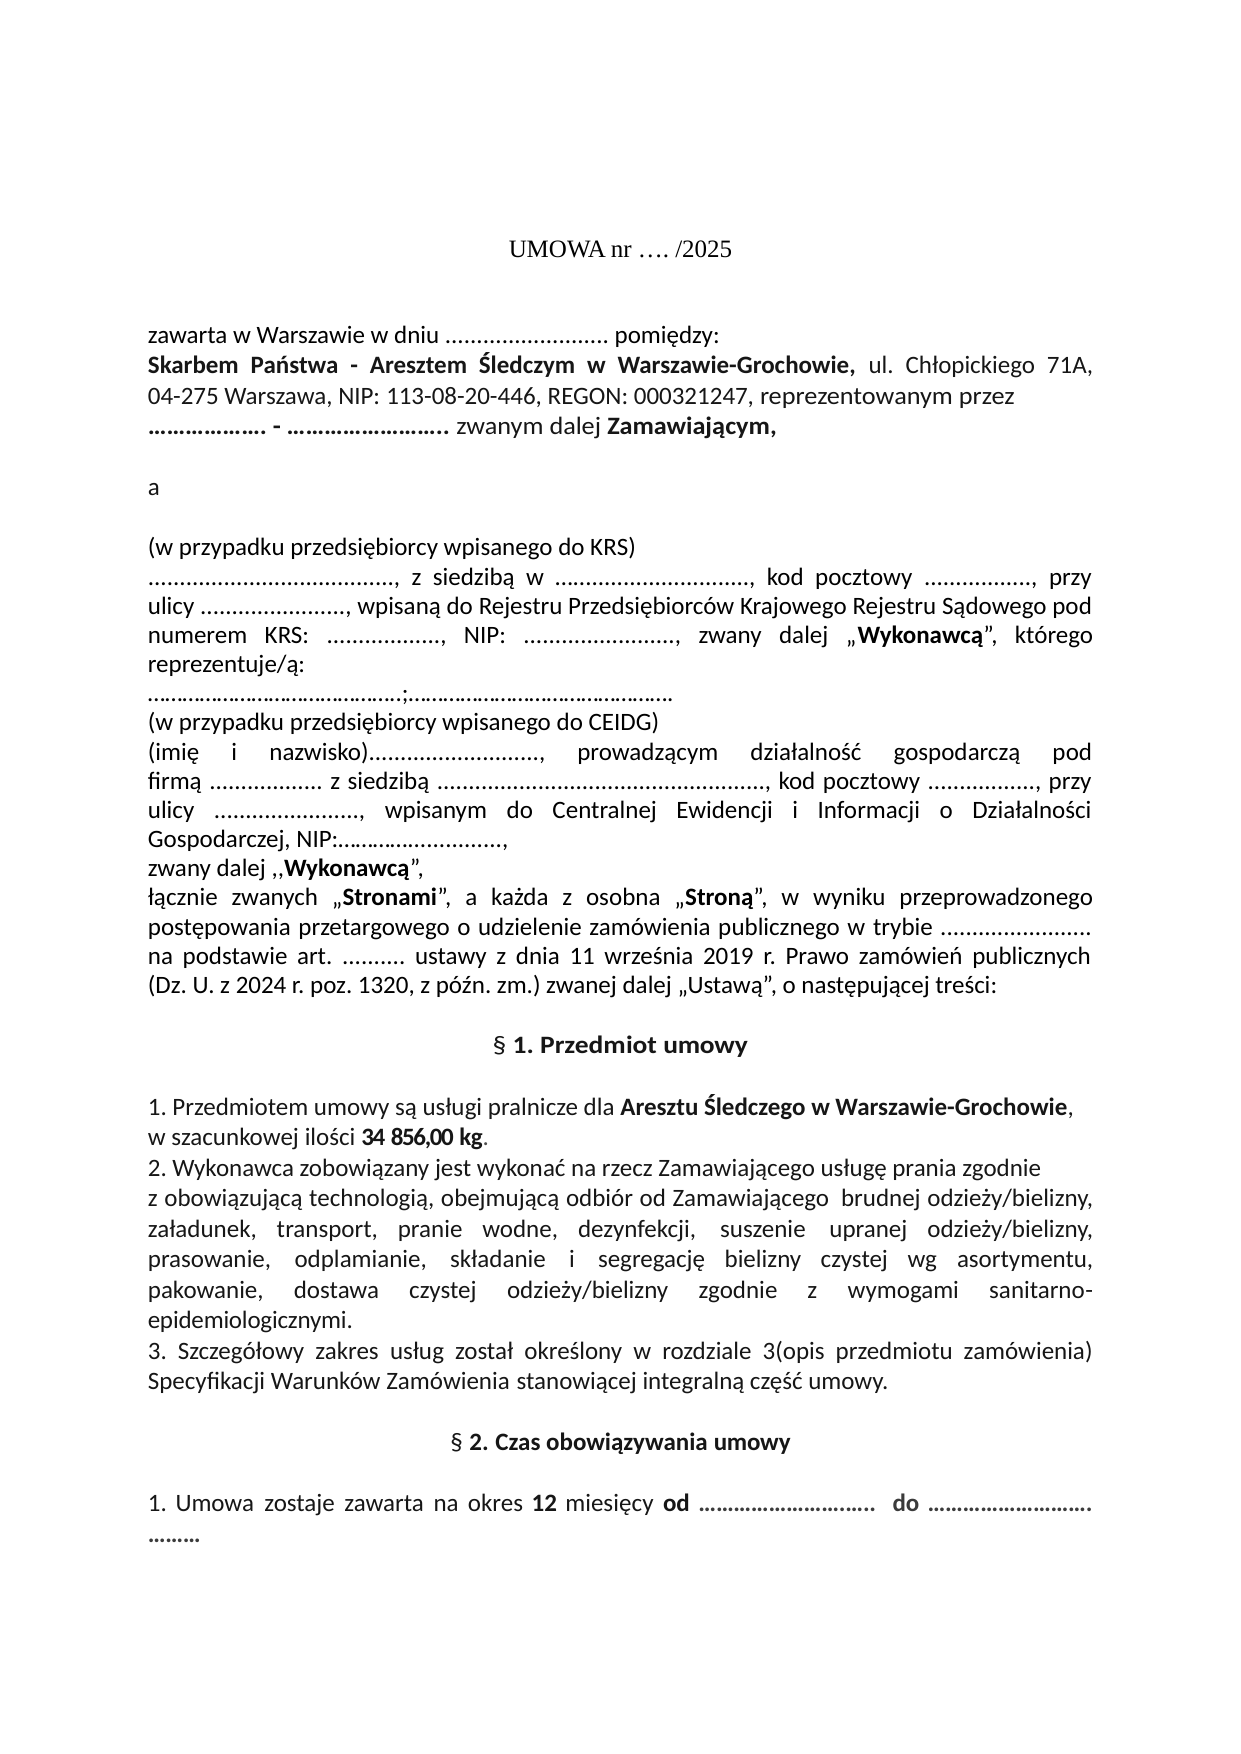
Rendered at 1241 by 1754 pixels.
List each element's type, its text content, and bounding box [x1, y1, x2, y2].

text § 1. Przedmiot umowy [148, 1029, 1093, 1060]
text (w przypadku przedsiębiorcy wpisanego do KRS) [148, 532, 1093, 562]
text zwany dalej ,,Wykonawcą”, [148, 853, 1093, 882]
text 3. Szczegółowy zakres usług został określony w rozdziale 3(opis przedmiotu zamówienia) Specyfikacji Warunków Zamówienia stanowiącej integralną część umowy. [148, 1335, 1093, 1396]
text zawarta w Warszawie w dniu .......................... pomiędzy: [148, 320, 1093, 349]
text § 2. Czas obowiązywania umowy [148, 1426, 1093, 1457]
text UMOWA nr …. /2025 [148, 234, 1093, 263]
text w szacunkowej ilości 34 856,00 kg. [148, 1121, 1093, 1152]
text Skarbem Państwa - Aresztem Śledczym w Warszawie-Grochowie, ul. Chłopickiego 71A, 04-275 Warszawa, NIP: 113-08-20-446, REGON: 000321247, reprezentowanym przez [148, 349, 1093, 410]
text (w przypadku przedsiębiorcy wpisanego do CEIDG) [148, 707, 1093, 737]
text 1. Przedmiotem umowy są usługi pralnicze dla Aresztu Śledczego w Warszawie-Grochowie, [148, 1091, 1093, 1121]
text a [148, 471, 1093, 502]
text 2. Wykonawca zobowiązany jest wykonać na rzecz Zamawiającego usługę prania zgodnie [148, 1152, 1093, 1182]
text (imię i nazwisko)..........................., prowadzącym działalność gospodarczą pod firmą .................. z siedzibą ...................................................., kod pocztowy ................., przy ulicy ......................., wpisanym do Centralnej Ewidencji i Informacji o Działalności Gospodarczej, NIP:…………..............., [148, 737, 1093, 853]
text ………………. - …………………….. zwanym dalej Zamawiającym, [148, 410, 1093, 441]
text ......................................., z siedzibą w …............................, kod pocztowy ................., przy ulicy ......................., wpisaną do Rejestru Przedsiębiorców Krajowego Rejestru Sądowego pod numerem KRS: .................., NIP: ........................, zwany dalej „Wykonawcą”, którego reprezentuje/ą: [148, 562, 1093, 678]
text łącznie zwanych „Stronami”, a każda z osobna „Stroną”, w wyniku przeprowadzonego postępowania przetargowego o udzielenie zamówienia publicznego w trybie ........................ na podstawie art. .......... ustawy z dnia 11 września 2019 r. Prawo zamówień publicznych (Dz. U. z 2024 r. poz. 1320, z późn. zm.) zwanej dalej „Ustawą”, o następującej treści: [148, 882, 1093, 999]
text 1. Umowa zostaje zawarta na okres 12 miesięcy od …………………….….. do ……………………….……… [148, 1487, 1093, 1548]
text z obowiązującą technologią, obejmującą odbiór od Zamawiającego brudnej odzieży/bielizny, załadunek, transport, pranie wodne, dezynfekcji, suszenie upranej odzieży/bielizny, prasowanie, odplamianie, składanie i segregację bielizny czystej wg asortymentu, pakowanie, dostawa czystej odzieży/bielizny zgodnie z wymogami sanitarno­-epidemiologicznymi. [148, 1182, 1093, 1335]
text ……………………………………..;………………………………………. [148, 678, 1093, 707]
